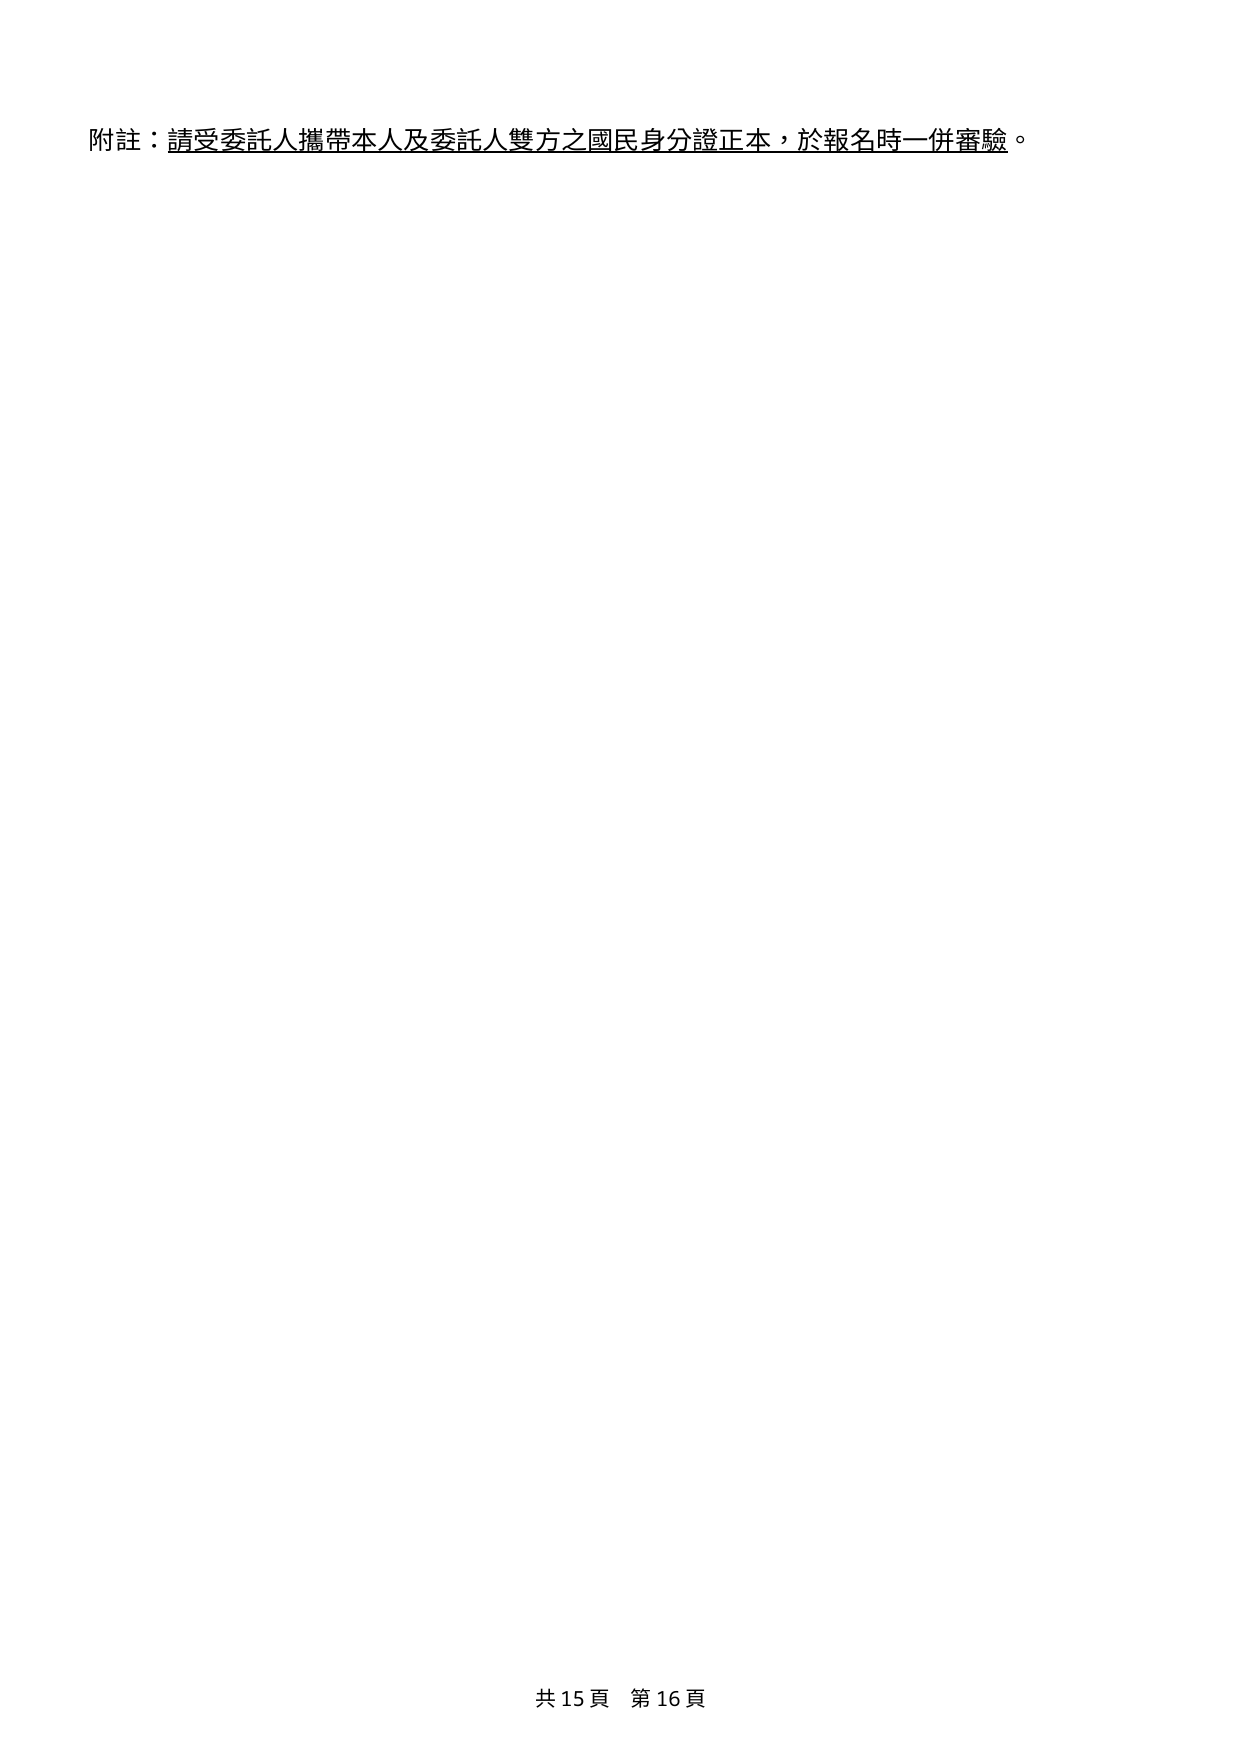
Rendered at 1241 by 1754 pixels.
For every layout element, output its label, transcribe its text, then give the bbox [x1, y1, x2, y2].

text 附註：請受委託人攜帶本人及委託人雙方之國民身分證正本，於報名時一併審驗。 [89, 120, 1152, 157]
